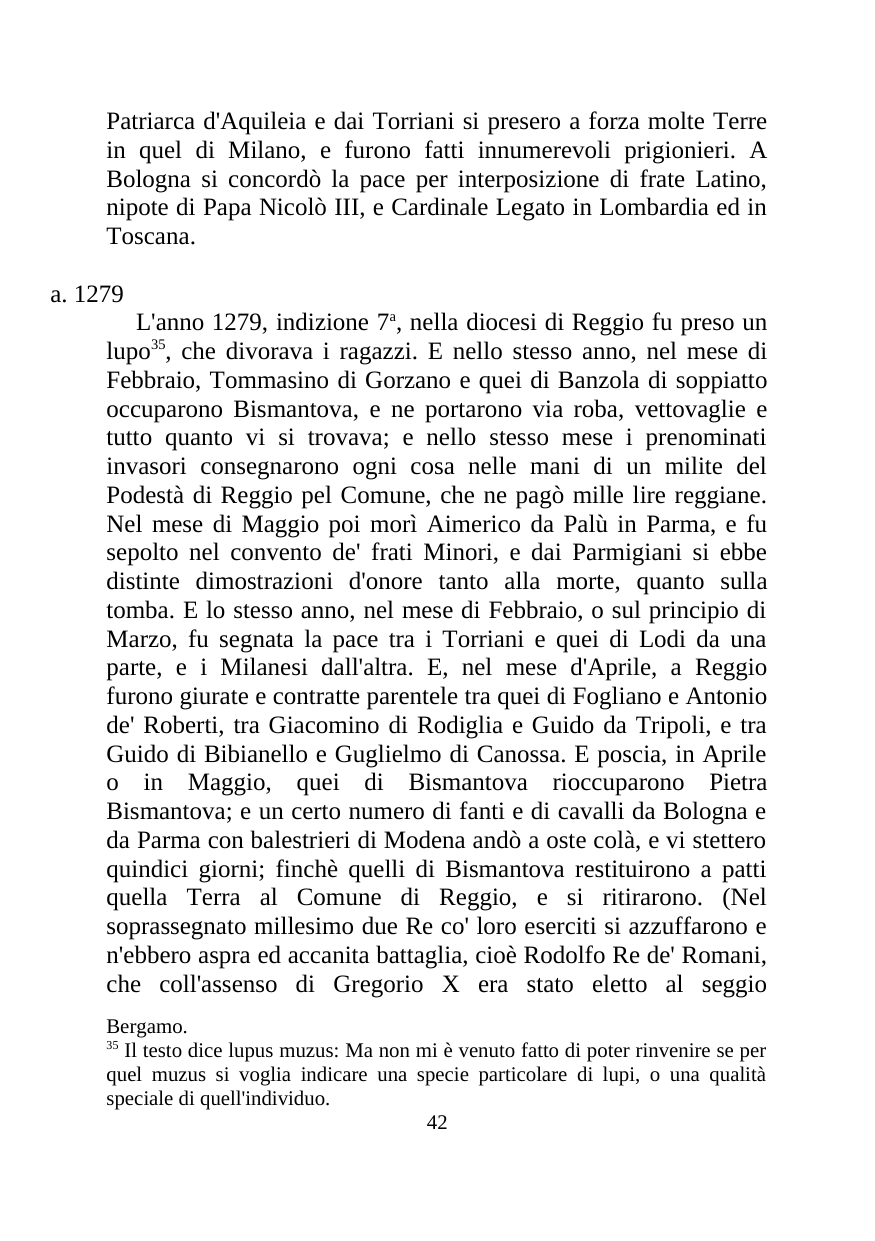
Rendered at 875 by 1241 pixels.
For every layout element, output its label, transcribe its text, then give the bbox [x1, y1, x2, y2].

text a. 1279 [50, 279, 768, 307]
text Il testo dice lupus muzus: Ma non mi è venuto fatto di poter rinvenire se per quel muzus si voglia indicare una specie particolare di lupi, o una qualità speciale di quell'individuo. [106, 1038, 768, 1110]
text L'anno 1278, indizione 6.a, fu impedito dai Cremonesi che si interrasse il cavo Tagliata, quando il Comune di Reggio, a chiuderlo, vi aveva già spese duemila lire imperiali e più, senza tener conto della prestazione d'opera ed altre spese da parte degli abitanti della diocesi di Reggio. Ed il Comune di Reggio ne ebbe grave danno e beffa; perchè il Marchese Cavalcabò cogli altri Cremonesi della città di Cremona negarono al Comune di Reggio la promessa indennità delle spese fatte per la detta chiusura, e la distrussero; promessa che era stata fatta ad Azzone di Manfredi, che allora era Podestà di Cremona, e al Comune di Reggio, dal Consiglio generale e dal Comune di Cremona stessa. In quell'anno uno staio di frumento costava 8, 9, 10 soldi imperiali; uno staio di spelta 14 grossi, e 5 soldi imperiali; e uno staio di melica 14 grossi e 5 soldi imperiali. E lo stesso anno, in Maggio, fu smantellata, diroccata e incendiata Gonzaga, ossia il castello di Gonzaga, dai Mantovani. E allora era Signore di Mantova Pinamonte, il quale tenne molt'anni quella Signoria, e di tale opera di distruzione era solito vantarsene, e andava dicendo: »Ho fatto la tale cosa, durante la mia Signoria, ho fatto la tale altra, nè finora me ne capitò disgrazia, anzi ogni cosa mi va a seconda dei voti»; ma queste vanterie non erano da uomo sensato...... E nota che nel millesimo sussegnato si trattò la prima volta di creare un Capitano del popolo di Reggio; e fu fatto, a sei mesi, Ugolino Rossi, cioè il figlio del fu Giacomo di Bernardo Rossi di Parma, per cura di Guglielmo Fogliani, Vescovo di Reggio, che ebbe dal Comune facoltà di eleggerlo. E lo stesso anno fu presa Lodi da Cassone della Torre di Milano. Nello stesso millesimo ed anno, Giliolo da Marano di Parma, Giudice, fu eletto, a sei mesi, Podestà di Reggio, cioè dal 1° Luglio al 1° Gennaio. E lo stesso anno, sotto la reggenza del detto Podestà, quelli di Bismantova ruppero il patto di obbedienza al Podestà e al Comune di Reggio. E il sunnominato Ugolino Rossi, Capitano del popolo di Reggio, assunse per primo l'ufficio della Capitaneria, ed ebbe sede la prima volta nella casa di un Guido Gaio de' Roberti. In quell'anno fu preso anche dai Cremonesi il castello di Fornovo; e dal Patriarca d'Aquileia e dai Torriani si presero a forza molte Terre in quel di Milano, e furono fatti innumerevoli prigionieri. A Bologna si concordò la pace per interposizione di frate Latino, nipote di Papa Nicolò III, e Cardinale Legato in Lombardia ed in Toscana. [106, 106, 768, 250]
text Bergamo. [106, 1014, 768, 1038]
text L'anno 1279, indizione 7a, nella diocesi di Reggio fu preso un lupo, che divorava i ragazzi. E nello stesso anno, nel mese di Febbraio, Tommasino di Gorzano e quei di Banzola di soppiatto occuparono Bismantova, e ne portarono via roba, vettovaglie e tutto quanto vi si trovava; e nello stesso mese i prenominati invasori consegnarono ogni cosa nelle mani di un milite del Podestà di Reggio pel Comune, che ne pagò mille lire reggiane. Nel mese di Maggio poi morì Aimerico da Palù in Parma, e fu sepolto nel convento de' frati Minori, e dai Parmigiani si ebbe distinte dimostrazioni d'onore tanto alla morte, quanto sulla tomba. E lo stesso anno, nel mese di Febbraio, o sul principio di Marzo, fu segnata la pace tra i Torriani e quei di Lodi da una parte, e i Milanesi dall'altra. E, nel mese d'Aprile, a Reggio furono giurate e contratte parentele tra quei di Fogliano e Antonio de' Roberti, tra Giacomino di Rodiglia e Guido da Tripoli, e tra Guido di Bibianello e Guglielmo di Canossa. E poscia, in Aprile o in Maggio, quei di Bismantova rioccuparono Pietra Bismantova; e un certo numero di fanti e di cavalli da Bologna e da Parma con balestrieri di Modena andò a oste colà, e vi stettero quindici giorni; finchè quelli di Bismantova restituirono a patti quella Terra al Comune di Reggio, e si ritirarono. (Nel soprassegnato millesimo due Re co' loro eserciti si azzuffarono e n'ebbero aspra ed accanita battaglia, cioè Rodolfo Re de' Romani, che coll'assenso di Gregorio X era stato eletto al seggio [106, 307, 768, 997]
